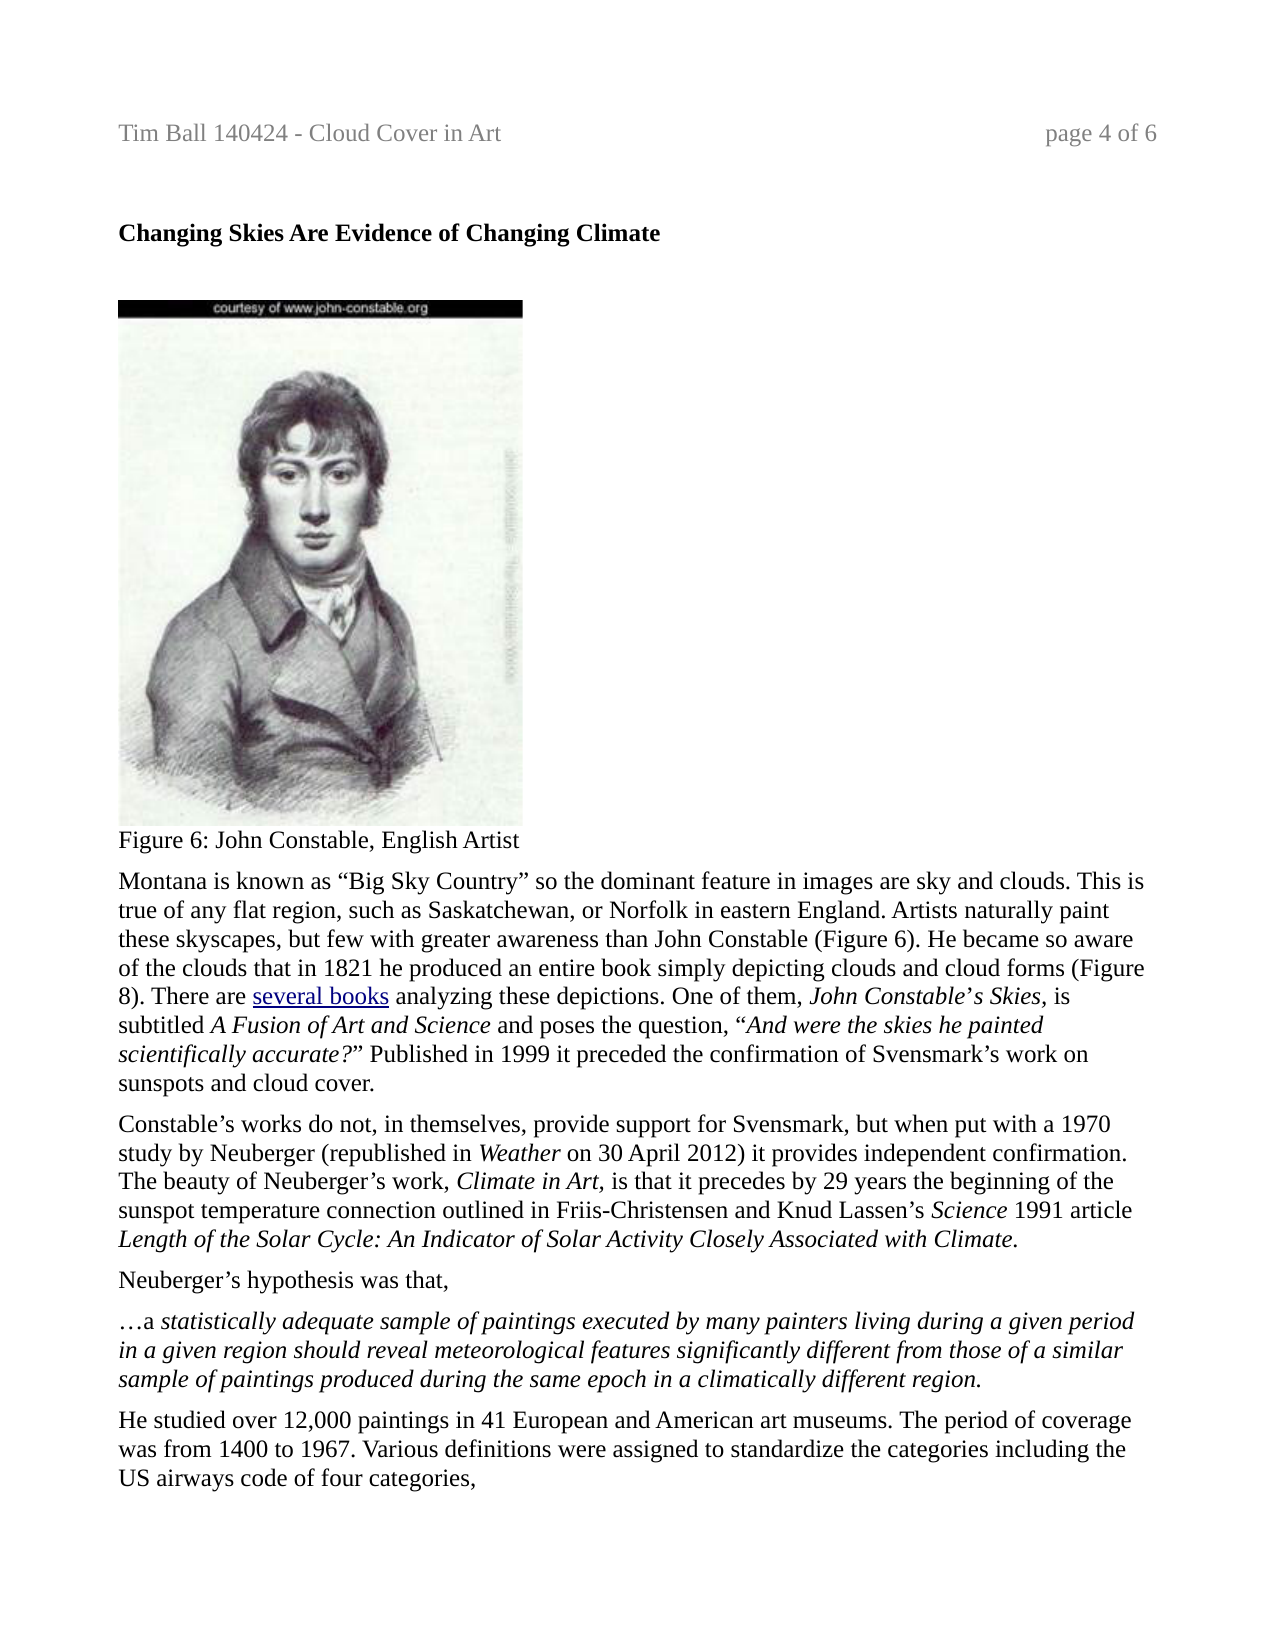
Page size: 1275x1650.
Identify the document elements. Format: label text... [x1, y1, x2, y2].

text …a statistically adequate sample of paintings executed by many painters living during a given period in a given region should reveal meteorological features significantly different from those of a similar sample of paintings produced during the same epoch in a climatically different region. [118, 1306, 1157, 1393]
text Montana is known as “Big Sky Country” so the dominant feature in images are sky and clouds. This is true of any flat region, such as Saskatchewan, or Norfolk in eastern England. Artists naturally paint these skyscapes, but few with greater awareness than John Constable (Figure 6). He became so aware of the clouds that in 1821 he produced an entire book simply depicting clouds and cloud forms (Figure 8). There are several books analyzing these depictions. One of them, John Constable’s Skies, is subtitled A Fusion of Art and Science and poses the question, “And were the skies he painted scientifically accurate?” Published in 1999 it preceded the confirmation of Svensmark’s work on sunspots and cloud cover. [118, 866, 1157, 1096]
text Neuberger’s hypothesis was that, [118, 1265, 1157, 1294]
text Constable’s works do not, in themselves, provide support for Svensmark, but when put with a 1970 study by Neuberger (republished in Weather on 30 April 2012) it provides independent confirmation. The beauty of Neuberger’s work, Climate in Art, is that it precedes by 29 years the beginning of the sunspot temperature connection outlined in Friis-Christensen and Knud Lassen’s Science 1991 article Length of the Solar Cycle: An Indicator of Solar Activity Closely Associated with Climate. [118, 1109, 1157, 1253]
text Figure 6: John Constable, English Artist [118, 300, 1157, 854]
picture [118, 300, 523, 826]
text He studied over 12,000 paintings in 41 European and American art museums. The period of coverage was from 1400 to 1967. Various definitions were assigned to standardize the categories including the US airways code of four categories, [118, 1405, 1157, 1491]
text Changing Skies Are Evidence of Changing Climate [118, 218, 1157, 246]
